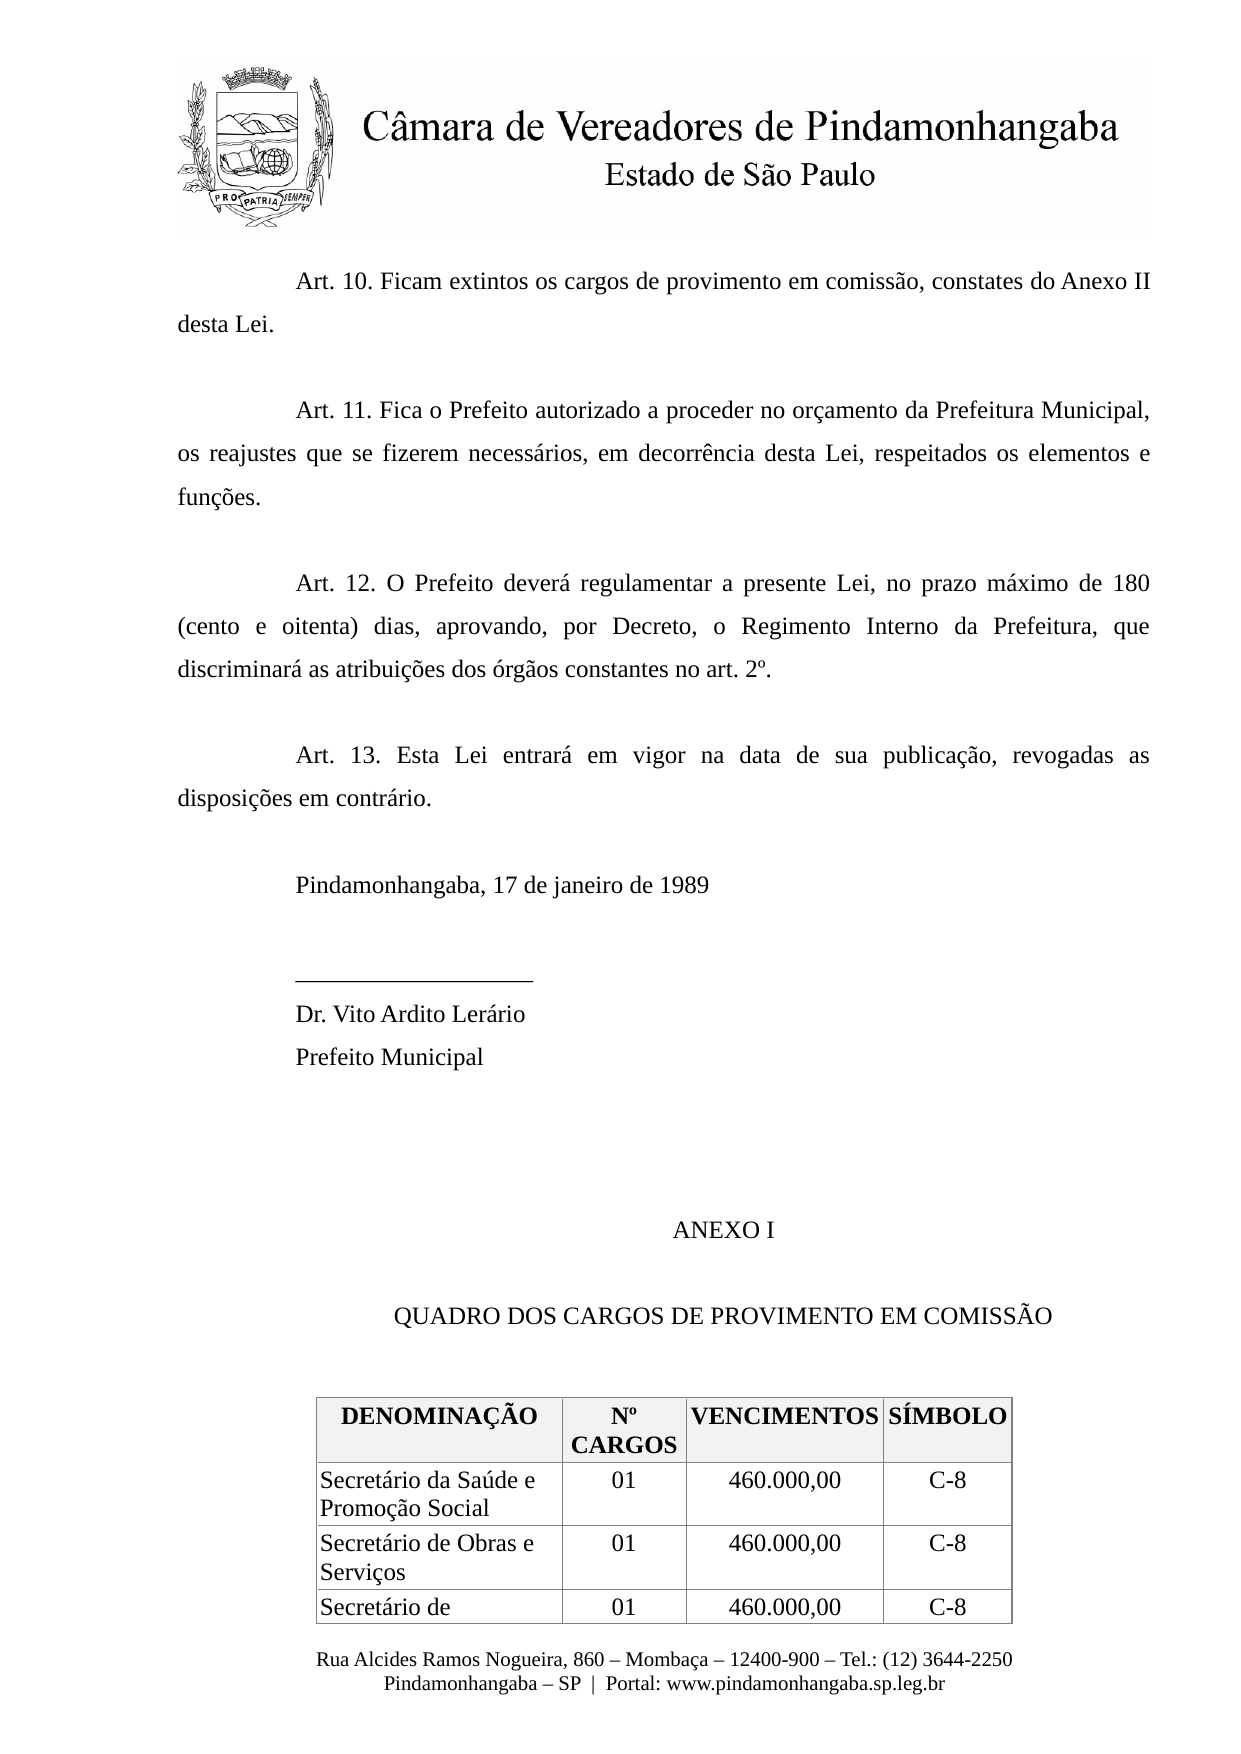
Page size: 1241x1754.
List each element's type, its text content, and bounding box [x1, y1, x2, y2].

table_cell C-8 [884, 1590, 1011, 1623]
table_header Nº CARGOS [563, 1398, 686, 1462]
text Prefeito Municipal [177, 1042, 1152, 1071]
text Art. 11. Fica o Prefeito autorizado a proceder no orçamento da Prefeitura Municipal, os reajustes que se fizerem necessários, em decorrência desta Lei, respeitados os elementos e funções. [177, 395, 1152, 510]
text Art. 13. Esta Lei entrará em vigor na data de sua publicação, revogadas as disposições em contrário. [177, 740, 1152, 812]
table_cell 01 [563, 1526, 686, 1589]
text ANEXO I [177, 1215, 1152, 1243]
table_cell C-8 [884, 1526, 1011, 1589]
table_header VENCIMENTOS [687, 1398, 883, 1462]
table_header DENOMINAÇÃO [317, 1398, 562, 1462]
table_cell 01 [563, 1463, 686, 1525]
text ___________________ [177, 956, 1152, 985]
text Art. 10. Ficam extintos os cargos de provimento em comissão, constates do Anexo II desta Lei. [177, 266, 1152, 338]
text Pindamonhangaba, 17 de janeiro de 1989 [177, 870, 1152, 898]
table_cell 460.000,00 [687, 1463, 883, 1525]
table_cell 01 [563, 1590, 686, 1623]
table_header SÍMBOLO [884, 1398, 1011, 1462]
text Art. 12. O Prefeito deverá regulamentar a presente Lei, no prazo máximo de 180 (cento e oitenta) dias, aprovando, por Decreto, o Regimento Interno da Prefeitura, que discriminará as atribuições dos órgãos constantes no art. 2º. [177, 568, 1152, 683]
text Dr. Vito Ardito Lerário [177, 999, 1152, 1028]
table_cell 460.000,00 [687, 1526, 883, 1589]
table_cell Secretário de [317, 1590, 562, 1623]
picture [177, 59, 1152, 236]
text QUADRO DOS CARGOS DE PROVIMENTO EM COMISSÃO [177, 1301, 1152, 1330]
table_cell Secretário de Obras e Serviços [317, 1526, 562, 1589]
table_cell Secretário da Saúde e Promoção Social [317, 1463, 562, 1525]
table_cell C-8 [884, 1463, 1011, 1525]
table_cell 460.000,00 [687, 1590, 883, 1623]
